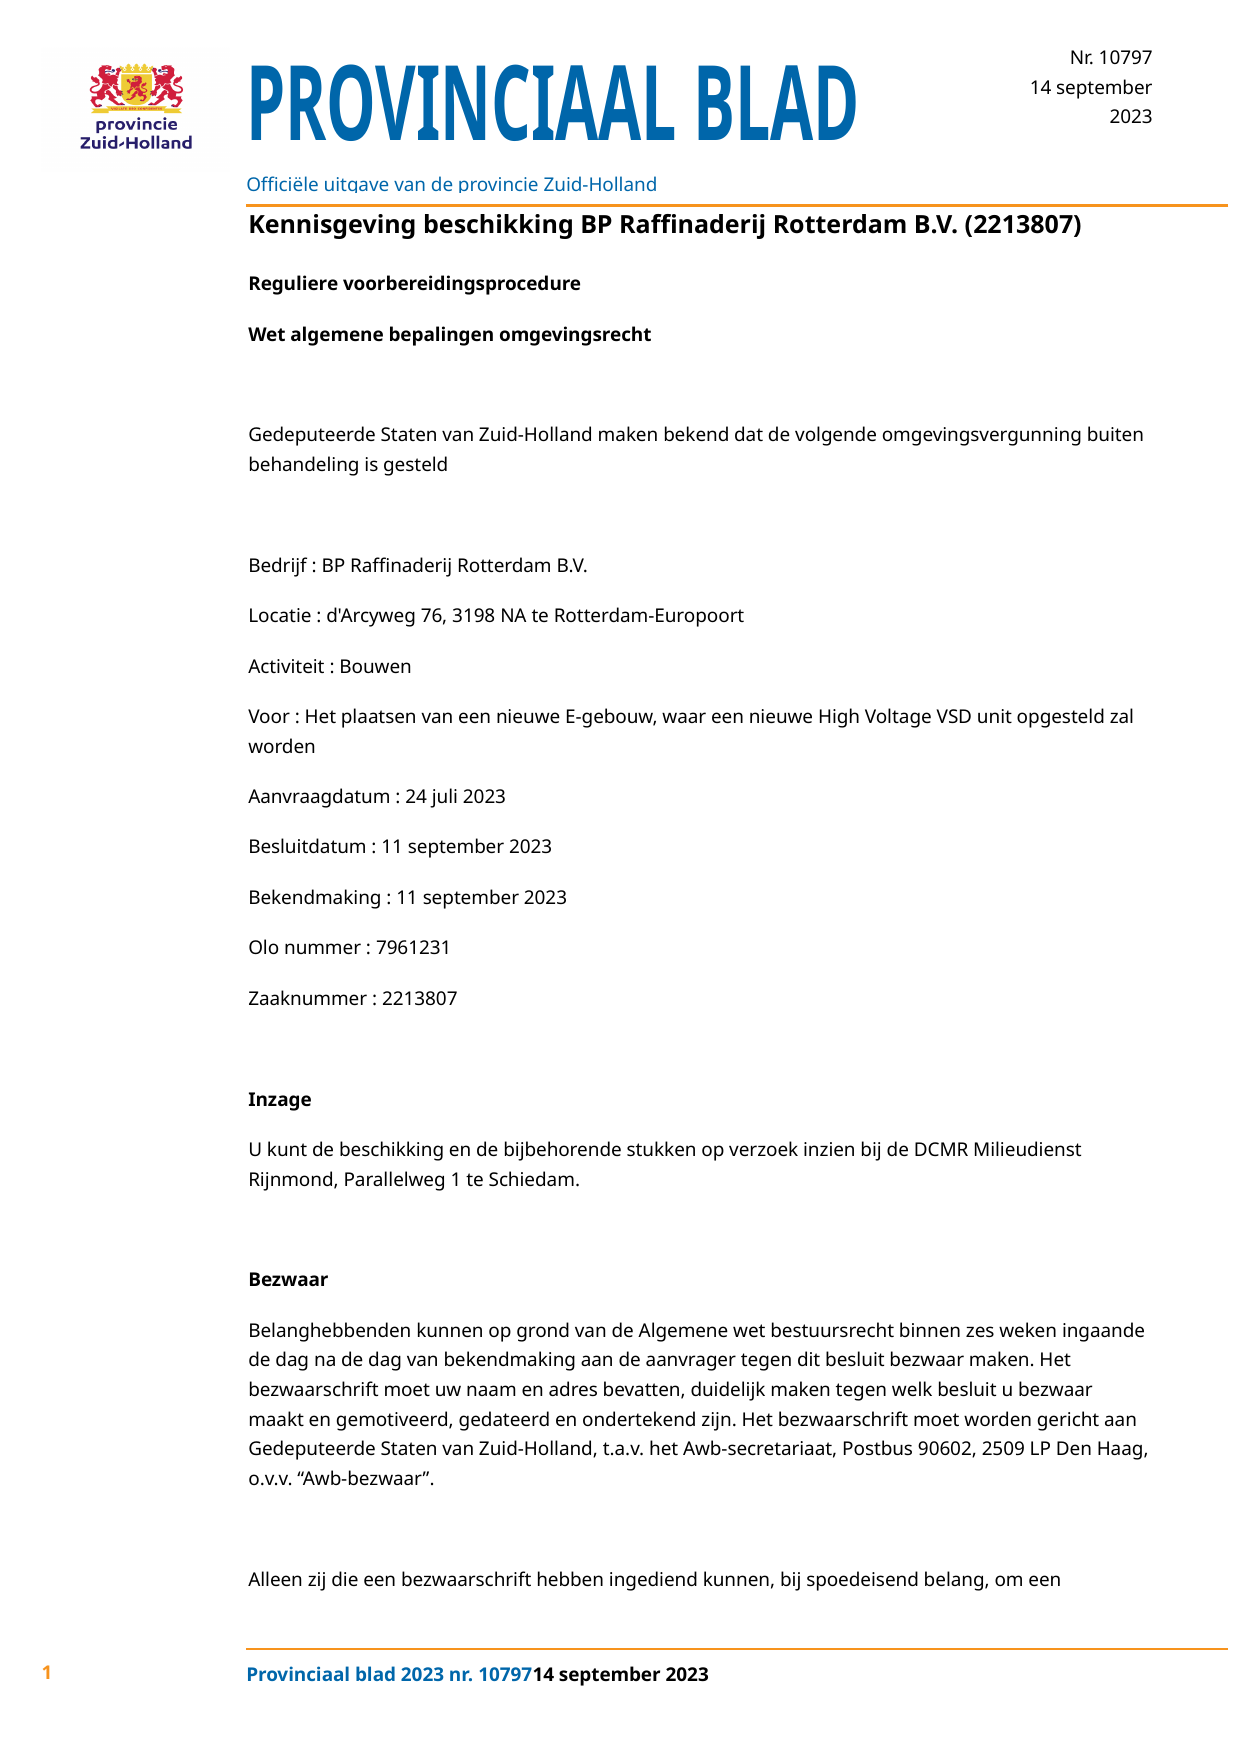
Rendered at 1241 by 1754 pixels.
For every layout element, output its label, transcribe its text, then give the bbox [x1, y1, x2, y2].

text Inzage [248, 1086, 1152, 1111]
text Belanghebbenden kunnen op grond van de Algemene wet bestuursrecht binnen zes weken ingaande de dag na de dag van bekendmaking aan de aanvrager tegen dit besluit bezwaar maken. Het bezwaarschrift moet uw naam en adres bevatten, duidelijk maken tegen welk besluit u bezwaar maakt en gemotiveerd, gedateerd en ondertekend zijn. Het bezwaarschrift moet worden gericht aan Gedeputeerde Staten van Zuid-Holland, t.a.v. het Awb-secretariaat, Postbus 90602, 2509 LP Den Haag, o.v.v. “Awb-bezwaar”. [248, 1317, 1152, 1491]
text U kunt de beschikking en de bijbehorende stukken op verzoek inzien bij de DCMR Milieudienst Rijnmond, Parallelweg 1 te Schiedam. [248, 1136, 1152, 1191]
text Olo nummer : 7961231 [248, 934, 1152, 960]
text Bezwaar [248, 1267, 1152, 1292]
text Activiteit : Bouwen [248, 653, 1152, 678]
text Locatie : d'Arcyweg 76, 3198 NA te Rotterdam-Europoort [248, 602, 1152, 628]
text Kennisgeving beschikking BP Raffinaderij Rotterdam B.V. (2213807) [248, 207, 1152, 241]
picture [41, 47, 231, 172]
text Wet algemene bepalingen omgevingsrecht [248, 321, 1152, 346]
text Gedeputeerde Staten van Zuid-Holland maken bekend dat de volgende omgevingsvergunning buiten behandeling is gesteld [248, 422, 1152, 477]
text Besluitdatum : 11 september 2023 [248, 834, 1152, 859]
text Alleen zij die een bezwaarschrift hebben ingediend kunnen, bij spoedeisend belang, om een [248, 1566, 1152, 1591]
text Bedrijf : BP Raffinaderij Rotterdam B.V. [248, 552, 1152, 578]
text Voor : Het plaatsen van een nieuwe E-gebouw, waar een nieuwe High Voltage VSD unit opgesteld zal worden [248, 703, 1152, 758]
text Bekendmaking : 11 september 2023 [248, 884, 1152, 910]
text Aanvraagdatum : 24 juli 2023 [248, 783, 1152, 809]
text Zaaknummer : 2213807 [248, 985, 1152, 1011]
text Reguliere voorbereidingsprocedure [248, 270, 1152, 296]
